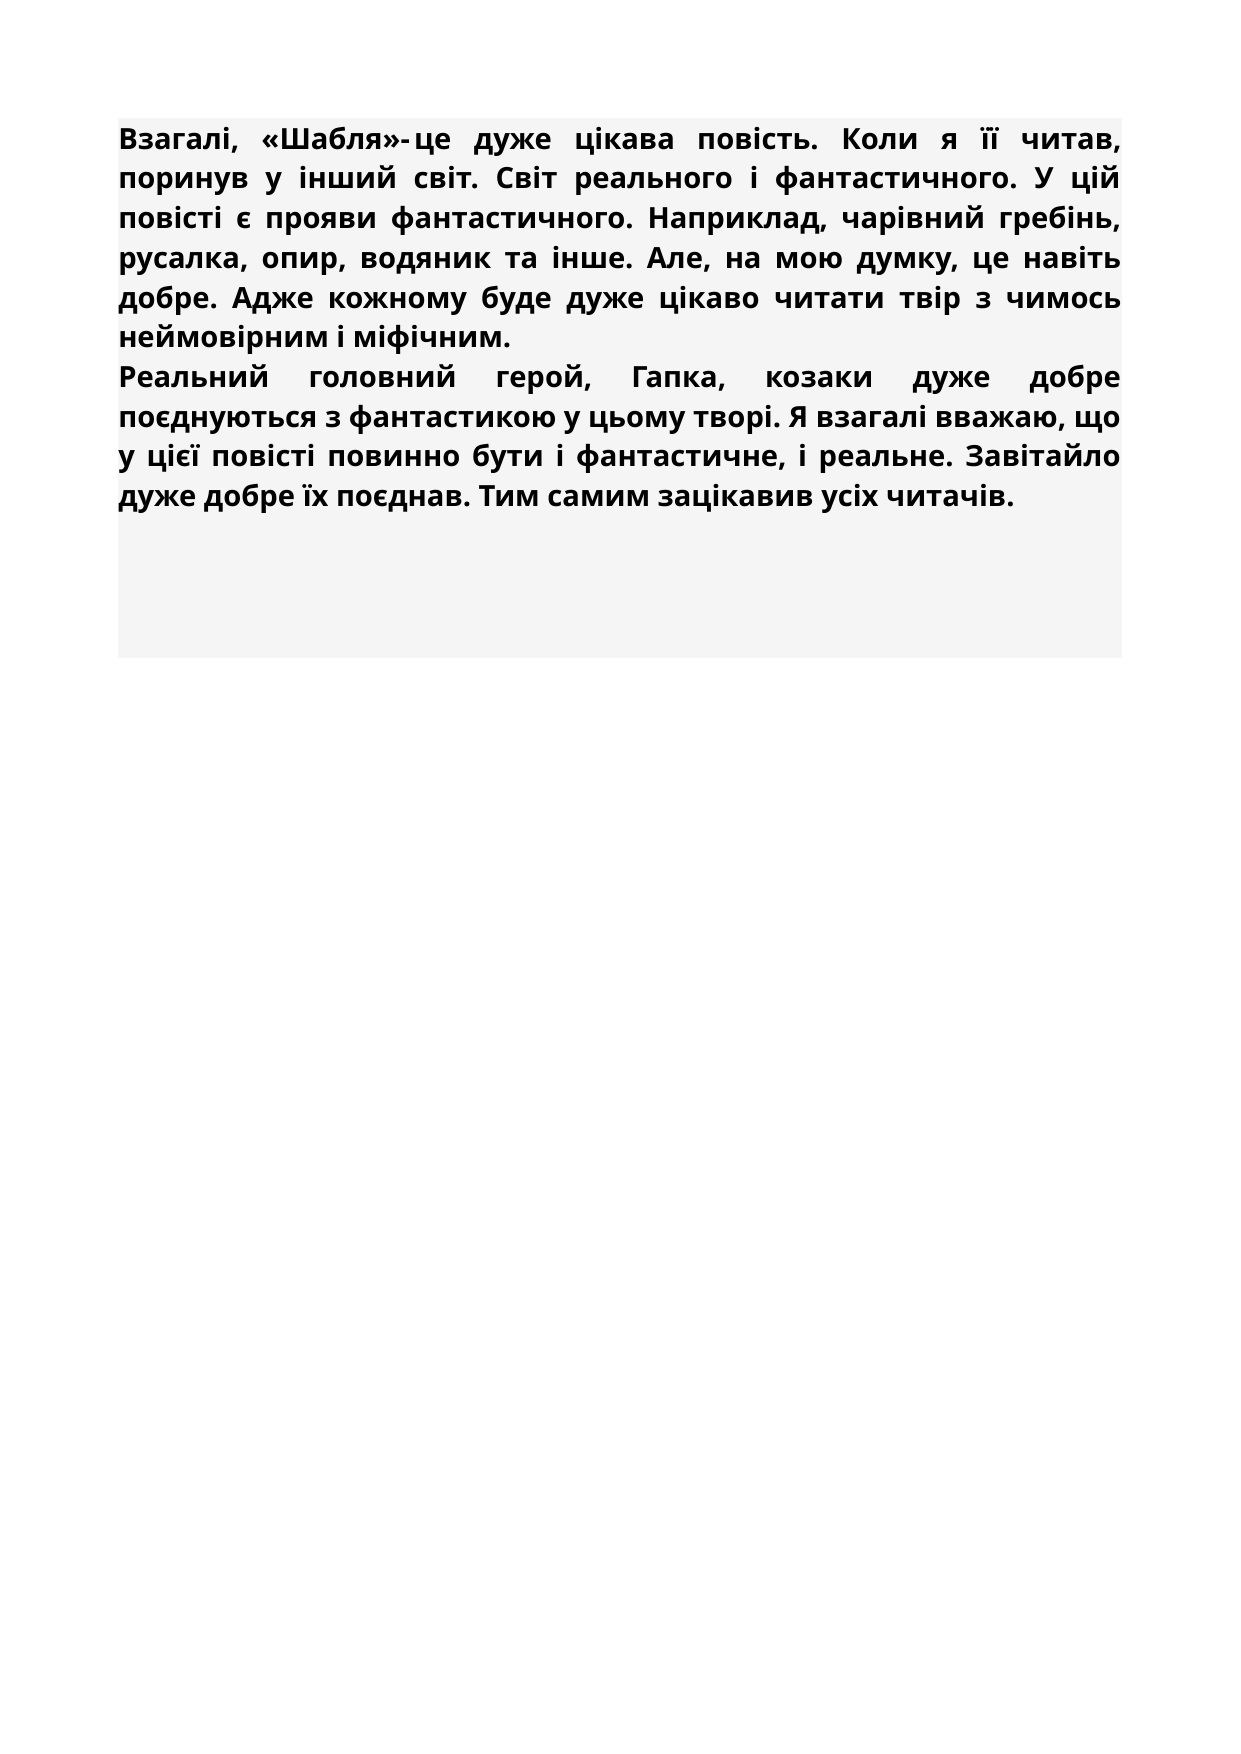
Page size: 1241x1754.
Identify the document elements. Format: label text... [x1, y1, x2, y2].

text Взагалі, «Шабля»- це дуже цікава повість. Коли я її читав, поринув у інший світ. Світ реального і фантастичного. У цій повісті є прояви фантастичного. Наприклад, чарівний гребінь, русалка, опир, водяник та інше. Але, на мою думку, це навіть добре. Адже кожному буде дуже цікаво читати твір з чимось неймовірним і міфічним. [118, 118, 1122, 356]
text Реальний головний герой, Гапка, козаки дуже добре поєднуються з фантастикою у цьому творі. Я взагалі вважаю, що у цієї повісті повинно бути і фантастичне, і реальне. Завітайло дуже добре їх поєднав. Тим самим зацікавив усіх читачів. [118, 356, 1122, 515]
